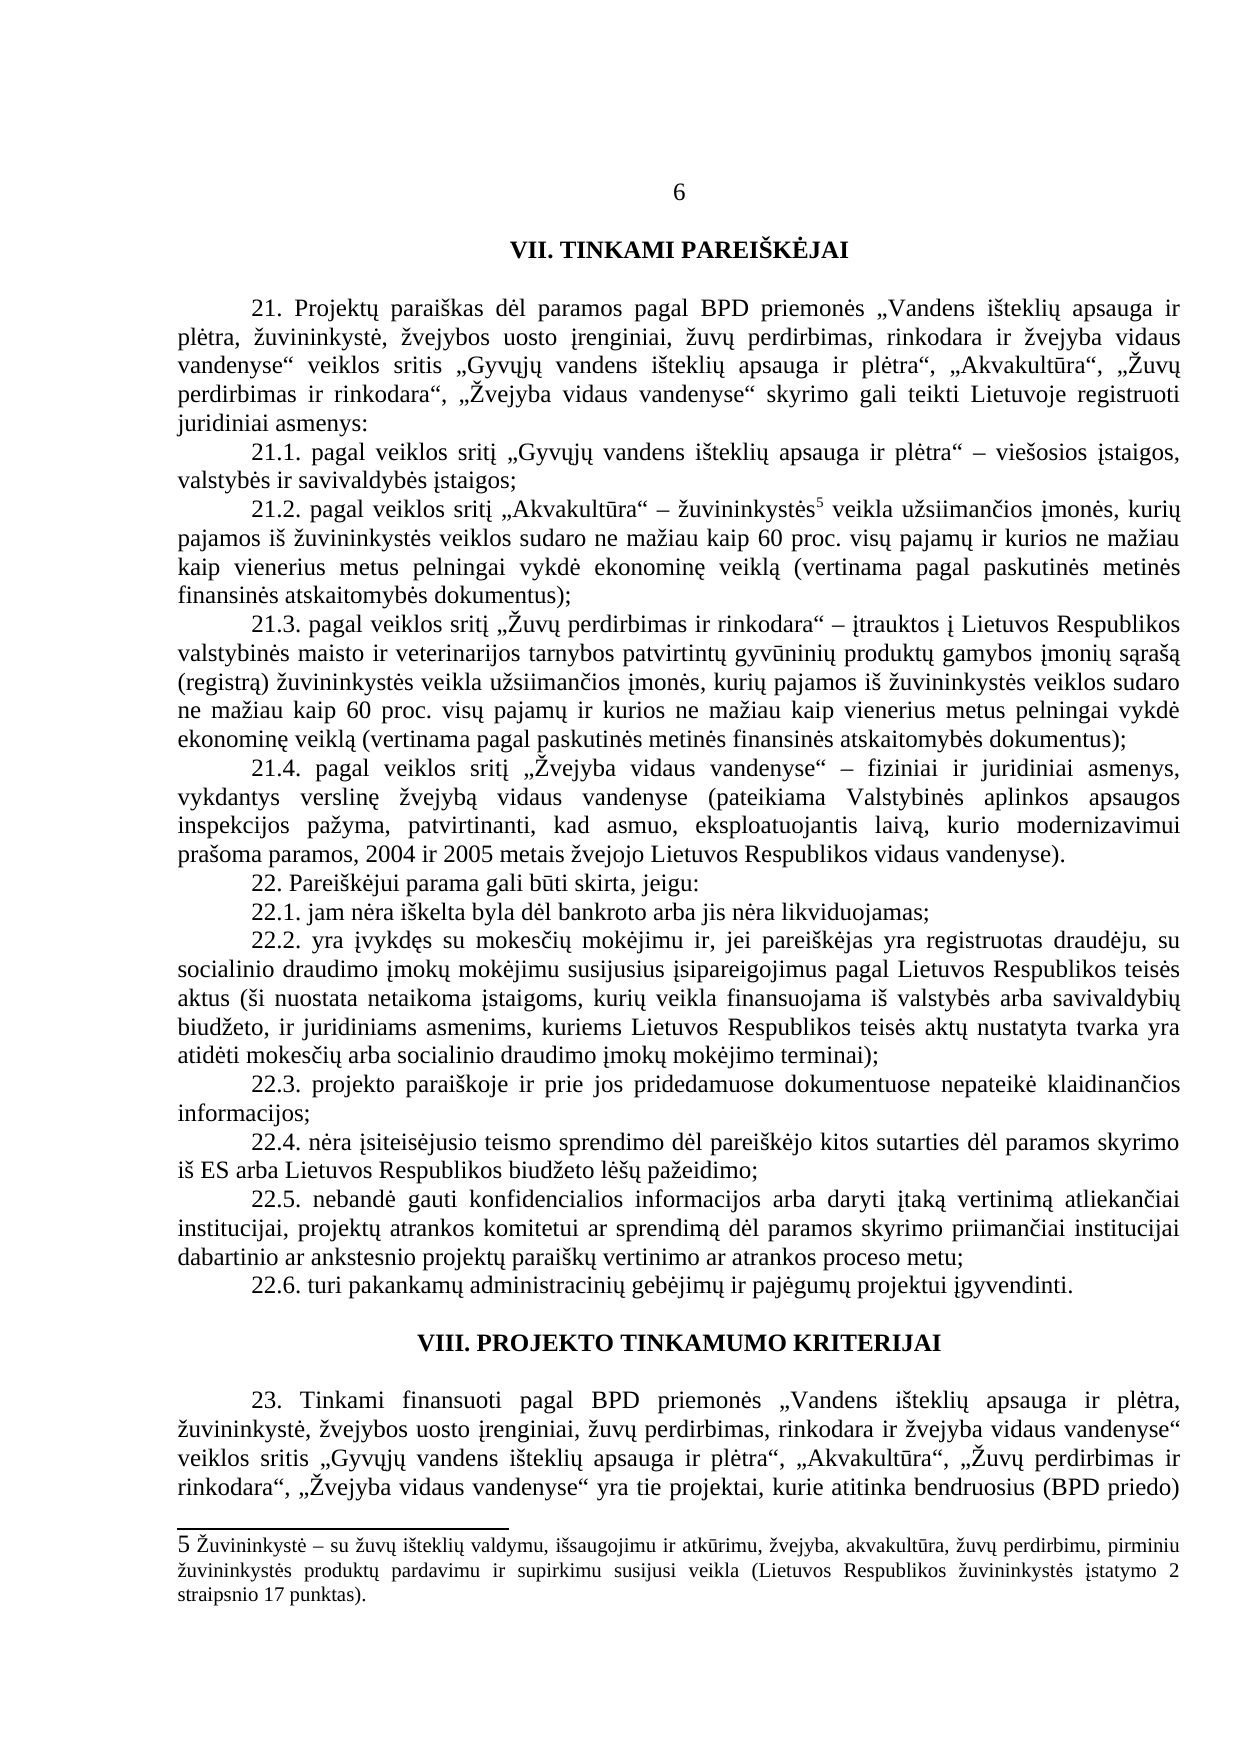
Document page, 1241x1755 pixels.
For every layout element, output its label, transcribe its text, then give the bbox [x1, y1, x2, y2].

text VII. TINKAMI PAREIŠKĖJAI [177, 235, 1181, 264]
text 21.1. pagal veiklos sritį „Gyvųjų vandens išteklių apsauga ir plėtra“ – viešosios įstaigos, valstybės ir savivaldybės įstaigos; [177, 437, 1181, 494]
text 21.4. pagal veiklos sritį „Žvejyba vidaus vandenyse“ – fiziniai ir juridiniai asmenys, vykdantys verslinę žvejybą vidaus vandenyse (pateikiama Valstybinės aplinkos apsaugos inspekcijos pažyma, patvirtinanti, kad asmuo, eksploatuojantis laivą, kurio modernizavimui prašoma paramos, 2004 ir 2005 metais žvejojo Lietuvos Respublikos vidaus vandenyse). [177, 753, 1181, 868]
text 22.4. nėra įsiteisėjusio teismo sprendimo dėl pareiškėjo kitos sutarties dėl paramos skyrimo iš ES arba Lietuvos Respublikos biudžeto lėšų pažeidimo; [177, 1127, 1181, 1184]
text 23. Tinkami finansuoti pagal BPD priemonės „Vandens išteklių apsauga ir plėtra, žuvininkystė, žvejybos uosto įrenginiai, žuvų perdirbimas, rinkodara ir žvejyba vidaus vandenyse“ veiklos sritis „Gyvųjų vandens išteklių apsauga ir plėtra“, „Akvakultūra“, „Žuvų perdirbimas ir rinkodara“, „Žvejyba vidaus vandenyse“ yra tie projektai, kurie atitinka bendruosius (BPD priedo) [177, 1385, 1181, 1500]
text 21.2. pagal veiklos sritį „Akvakultūra“ – žuvininkystės veikla užsiimančios įmonės, kurių pajamos iš žuvininkystės veiklos sudaro ne mažiau kaip 60 proc. visų pajamų ir kurios ne mažiau kaip vienerius metus pelningai vykdė ekonominę veiklą (vertinama pagal paskutinės metinės finansinės atskaitomybės dokumentus); [177, 494, 1181, 609]
text 22.2. yra įvykdęs su mokesčių mokėjimu ir, jei pareiškėjas yra registruotas draudėju, su socialinio draudimo įmokų mokėjimu susijusius įsipareigojimus pagal Lietuvos Respublikos teisės aktus (ši nuostata netaikoma įstaigoms, kurių veikla finansuojama iš valstybės arba savivaldybių biudžeto, ir juridiniams asmenims, kuriems Lietuvos Respublikos teisės aktų nustatyta tvarka yra atidėti mokesčių arba socialinio draudimo įmokų mokėjimo terminai); [177, 925, 1181, 1069]
text 22.1. jam nėra iškelta byla dėl bankroto arba jis nėra likviduojamas; [177, 897, 1181, 925]
text Žuvininkystė – su žuvų išteklių valdymu, išsaugojimu ir atkūrimu, žvejyba, akvakultūra, žuvų perdirbimu, pirminiu žuvininkystės produktų pardavimu ir supirkimu susijusi veikla (Lietuvos Respublikos žuvininkystės įstatymo 2 straipsnio 17 punktas). [177, 1529, 1181, 1606]
text 22.3. projekto paraiškoje ir prie jos pridedamuose dokumentuose nepateikė klaidinančios informacijos; [177, 1069, 1181, 1127]
text VIII. PROJEKTO TINKAMUMO KRITERIJAI [177, 1328, 1181, 1357]
text 21. Projektų paraiškas dėl paramos pagal BPD priemonės „Vandens išteklių apsauga ir plėtra, žuvininkystė, žvejybos uosto įrenginiai, žuvų perdirbimas, rinkodara ir žvejyba vidaus vandenyse“ veiklos sritis „Gyvųjų vandens išteklių apsauga ir plėtra“, „Akvakultūra“, „Žuvų perdirbimas ir rinkodara“, „Žvejyba vidaus vandenyse“ skyrimo gali teikti Lietuvoje registruoti juridiniai asmenys: [177, 293, 1181, 437]
text 22. Pareiškėjui parama gali būti skirta, jeigu: [177, 868, 1181, 897]
text 22.5. nebandė gauti konfidencialios informacijos arba daryti įtaką vertinimą atliekančiai institucijai, projektų atrankos komitetui ar sprendimą dėl paramos skyrimo priimančiai institucijai dabartinio ar ankstesnio projektų paraiškų vertinimo ar atrankos proceso metu; [177, 1184, 1181, 1270]
text 21.3. pagal veiklos sritį „Žuvų perdirbimas ir rinkodara“ – įtrauktos į Lietuvos Respublikos valstybinės maisto ir veterinarijos tarnybos patvirtintų gyvūninių produktų gamybos įmonių sąrašą (registrą) žuvininkystės veikla užsiimančios įmonės, kurių pajamos iš žuvininkystės veiklos sudaro ne mažiau kaip 60 proc. visų pajamų ir kurios ne mažiau kaip vienerius metus pelningai vykdė ekonominę veiklą (vertinama pagal paskutinės metinės finansinės atskaitomybės dokumentus); [177, 609, 1181, 753]
text 22.6. turi pakankamų administracinių gebėjimų ir pajėgumų projektui įgyvendinti. [177, 1270, 1181, 1299]
